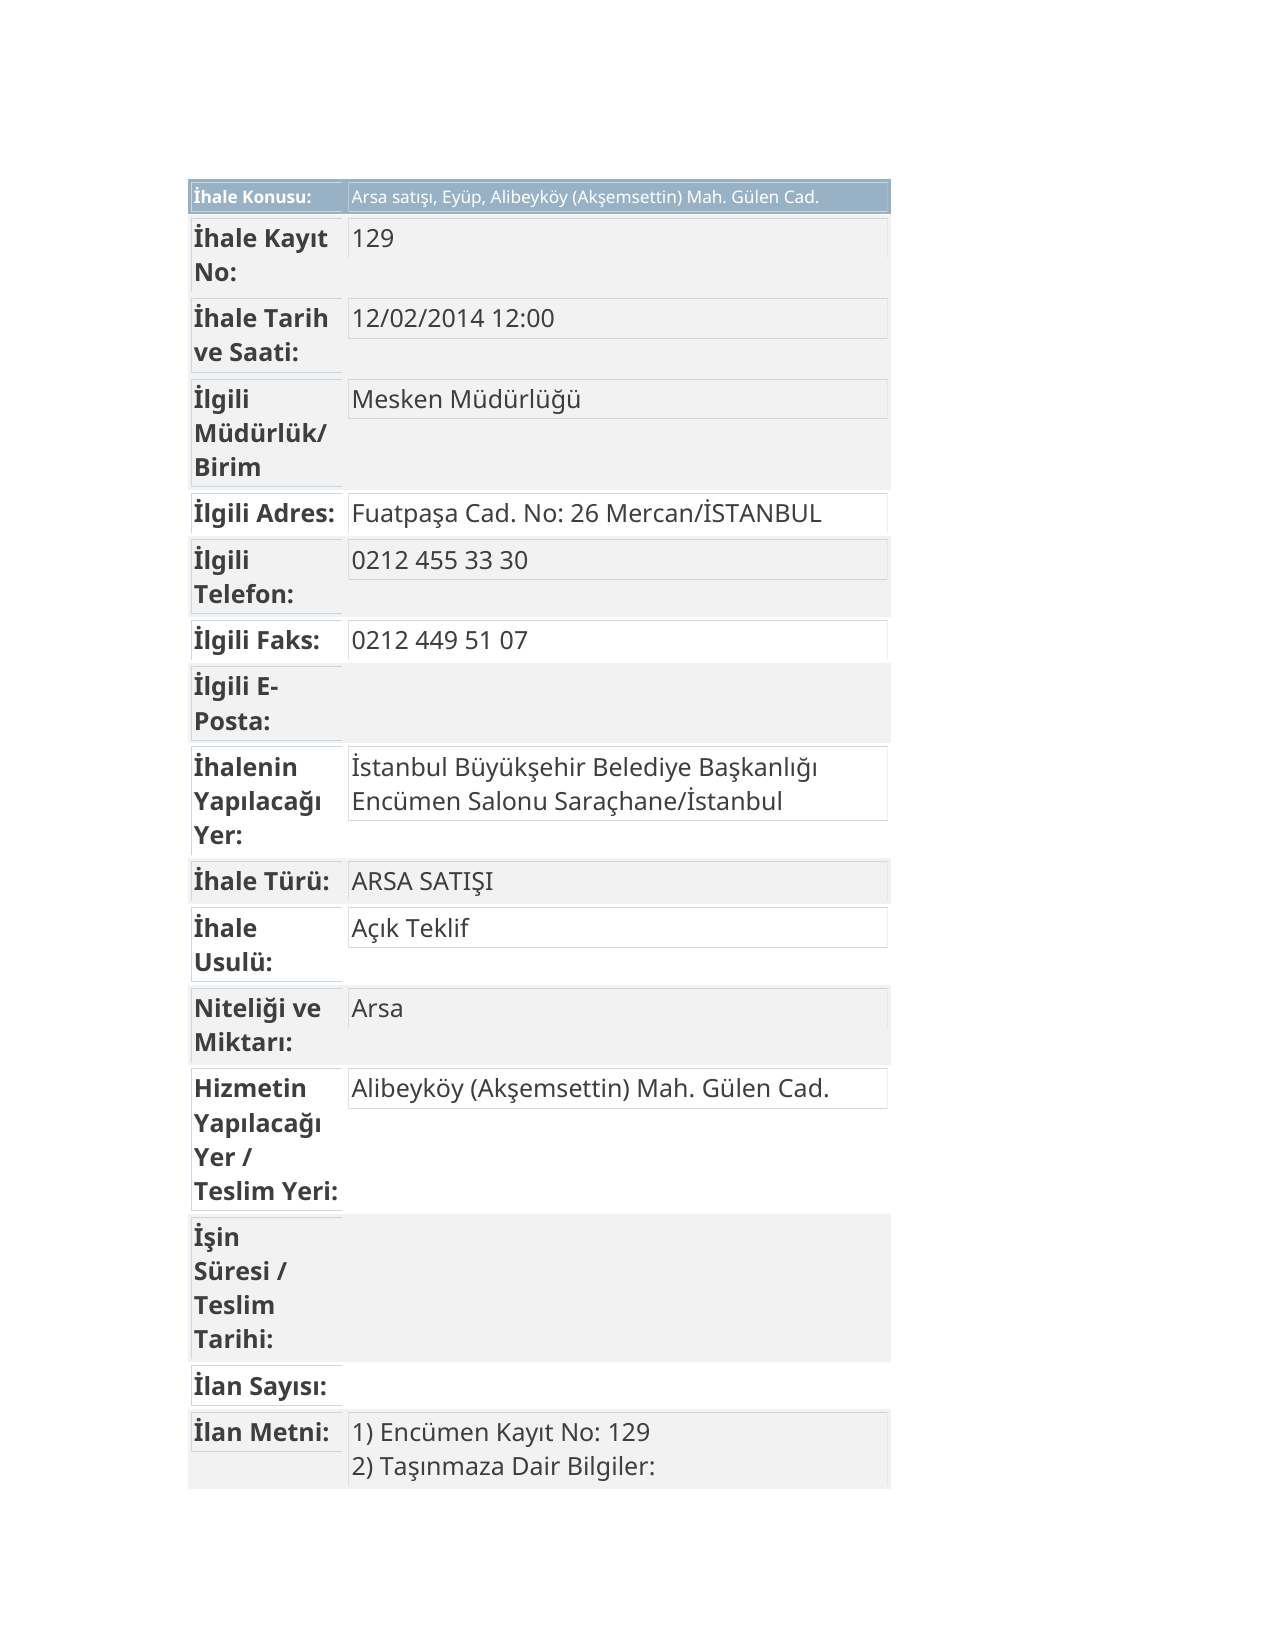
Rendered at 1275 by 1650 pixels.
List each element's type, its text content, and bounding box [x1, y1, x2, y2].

table_cell 0212 455 33 30 [345, 536, 891, 617]
table_cell İşin Süresi / Teslim Tarihi: [188, 1214, 345, 1362]
table_cell İlan Metni: [188, 1409, 345, 1489]
table_header Arsa satışı, Eyüp, Alibeyköy (Akşemsettin) Mah. Gülen Cad. [345, 179, 891, 214]
table_cell Hizmetin Yapılacağı Yer / Teslim Yeri: [188, 1065, 345, 1213]
table_cell Arsa [345, 985, 891, 1065]
table_cell İhalenin Yapılacağı Yer: [188, 743, 345, 858]
table_header İhale Konusu: [188, 179, 345, 214]
table_cell Mesken Müdürlüğü [345, 375, 891, 490]
table_cell [345, 663, 891, 743]
table_cell Niteliği ve Miktarı: [188, 985, 345, 1065]
table_cell İlgili Adres: [188, 490, 345, 536]
table_cell İlgili Müdürlük/Birim [188, 375, 345, 490]
table_cell 0212 449 51 07 [345, 617, 891, 663]
table_cell [345, 1214, 891, 1362]
table_cell Fuatpaşa Cad. No: 26 Mercan/İSTANBUL [345, 490, 891, 536]
table_cell İlgili Faks: [188, 617, 345, 663]
table_cell 1) Encümen Kayıt No: 129 2) Taşınmaza Dair Bilgiler: [345, 1409, 891, 1489]
table_cell İlan Sayısı: [188, 1362, 345, 1408]
table_cell [345, 1362, 891, 1408]
table_cell 12/02/2014 12:00 [345, 295, 891, 375]
table_cell Alibeyköy (Akşemsettin) Mah. Gülen Cad. [345, 1065, 891, 1213]
table_cell İhale Tarih ve Saati: [188, 295, 345, 375]
table_cell İlgili Telefon: [188, 536, 345, 617]
table_cell 129 [345, 215, 891, 295]
table_cell İhale Usulü: [188, 904, 345, 984]
table_cell İhale Kayıt No: [188, 215, 345, 295]
table_cell İstanbul Büyükşehir Belediye Başkanlığı Encümen Salonu Saraçhane/İstanbul [345, 743, 891, 858]
table_cell İlgili E-Posta: [188, 663, 345, 743]
table_cell İhale Türü: [188, 858, 345, 904]
table_cell ARSA SATIŞI [345, 858, 891, 904]
table_cell Açık Teklif [345, 904, 891, 984]
